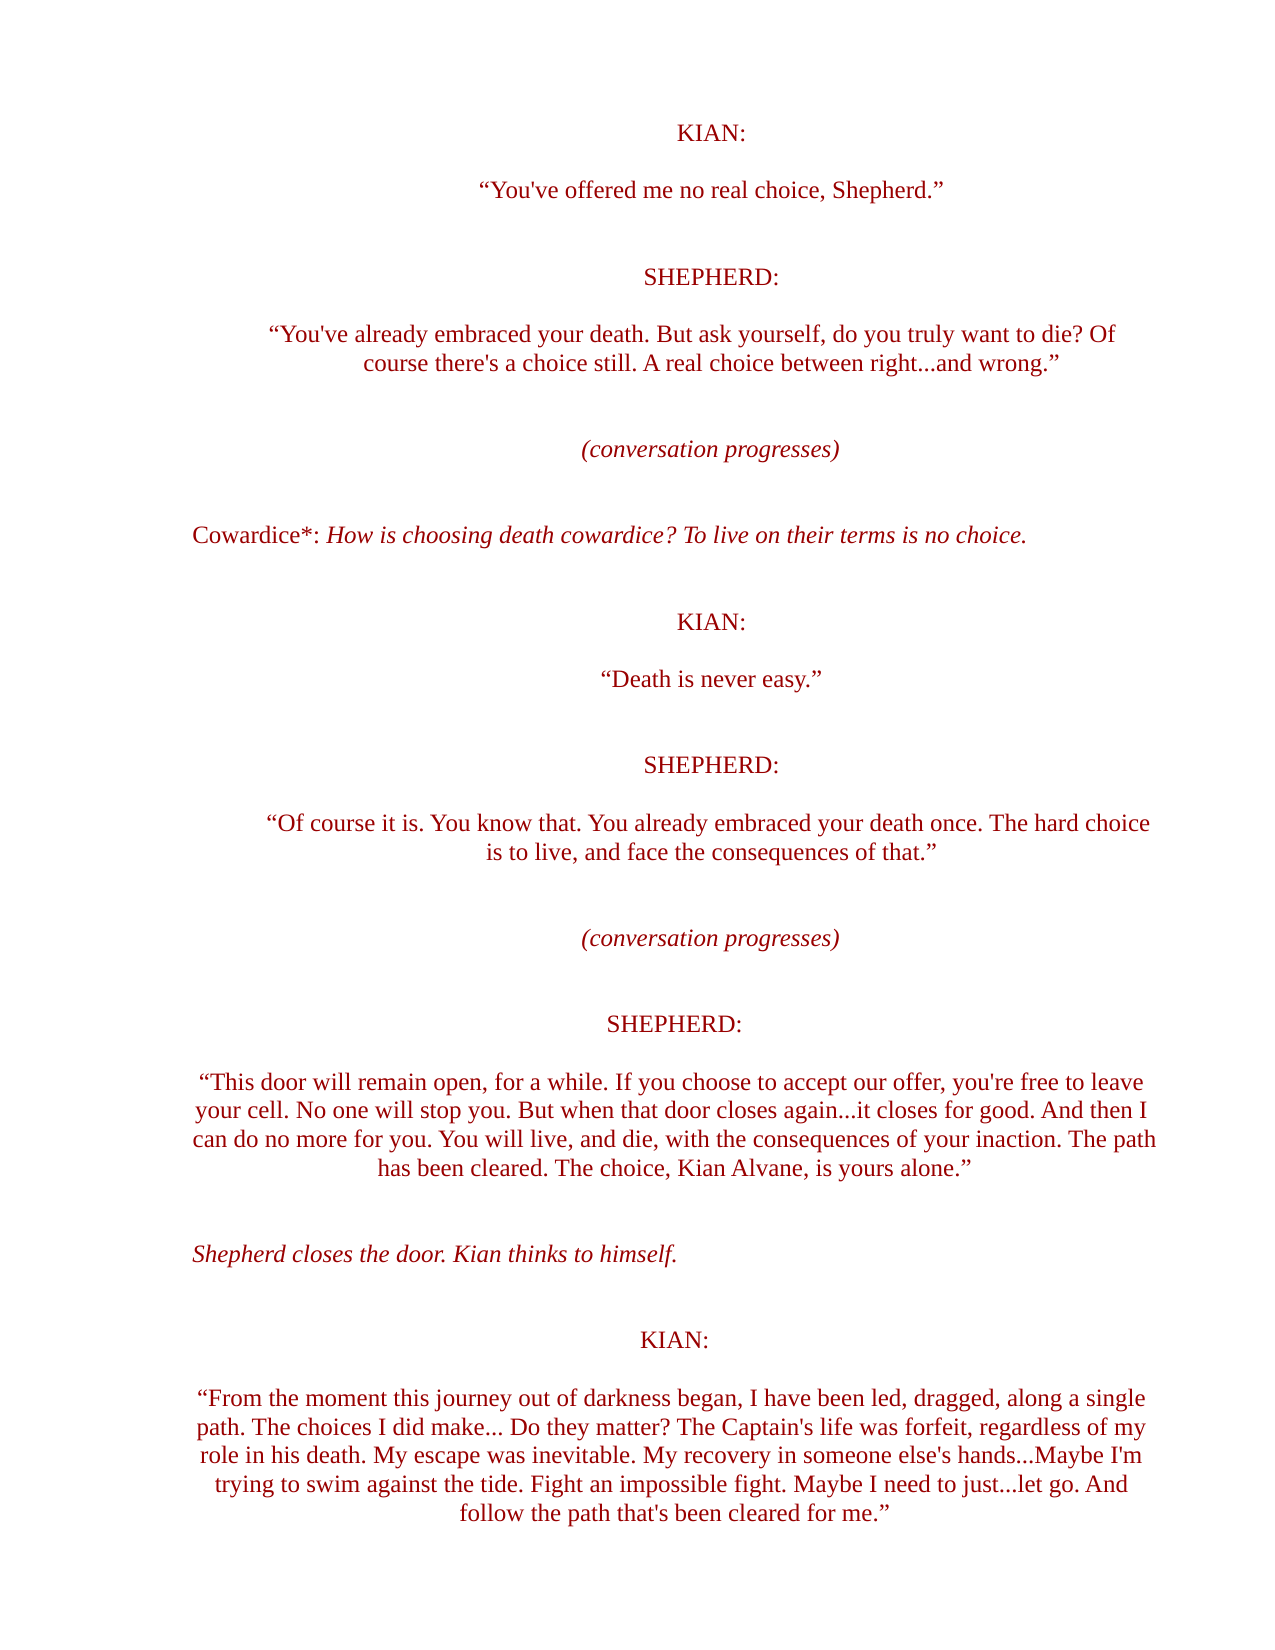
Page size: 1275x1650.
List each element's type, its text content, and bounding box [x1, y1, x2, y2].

text Cowardice*: How is choosing death cowardice? To live on their terms is no choice. [118, 521, 1157, 549]
text SHEPHERD: [118, 1009, 1157, 1038]
text “Of course it is. You know that. You already embraced your death once. The hard choice is to live, and face the consequences of that.” [118, 808, 1157, 866]
text (conversation progresses) [118, 434, 1157, 463]
text “From the moment this journey out of darkness began, I have been led, dragged, along a single path. The choices I did make... Do they matter? The Captain's life was forfeit, regardless of my role in his death. My escape was inevitable. My recovery in someone else's hands...Maybe I'm trying to swim against the tide. Fight an impossible fight. Maybe I need to just...let go. And follow the path that's been cleared for me.” [118, 1383, 1157, 1527]
text SHEPHERD: [118, 751, 1157, 779]
text “You've offered me no real choice, Shepherd.” [118, 176, 1157, 204]
text SHEPHERD: [118, 262, 1157, 291]
text (conversation progresses) [118, 923, 1157, 952]
text KIAN: [118, 607, 1157, 636]
text KIAN: [118, 118, 1157, 147]
text “This door will remain open, for a while. If you choose to accept our offer, you're free to leave your cell. No one will stop you. But when that door closes again...it closes for good. And then I can do no more for you. You will live, and die, with the consequences of your inaction. The path has been cleared. The choice, Kian Alvane, is yours alone.” [118, 1067, 1157, 1182]
text “You've already embraced your death. But ask yourself, do you truly want to die? Of course there's a choice still. A real choice between right...and wrong.” [118, 319, 1157, 377]
text KIAN: [118, 1326, 1157, 1354]
text Shepherd closes the door. Kian thinks to himself. [118, 1239, 1157, 1268]
text “Death is never easy.” [118, 664, 1157, 693]
